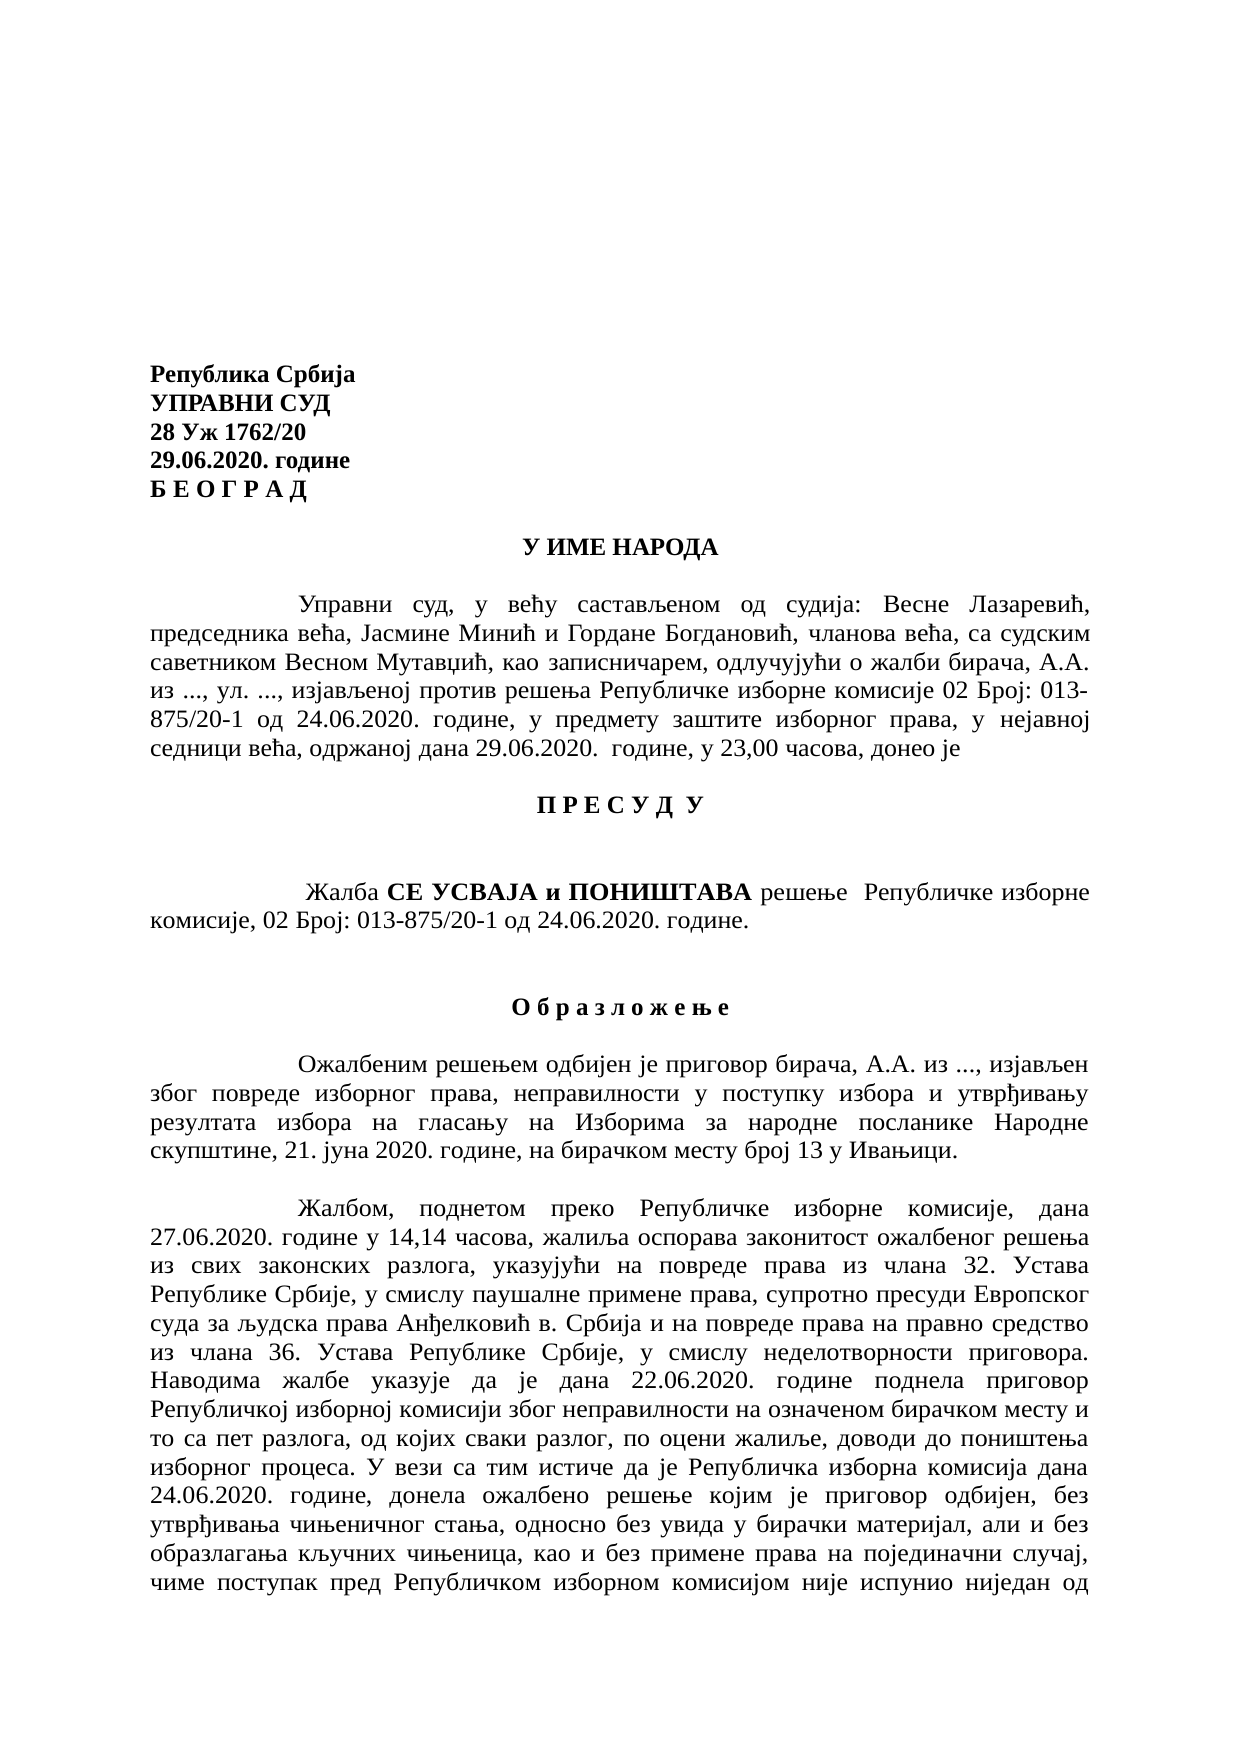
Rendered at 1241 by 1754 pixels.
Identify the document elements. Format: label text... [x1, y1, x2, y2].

text 28 Уж 1762/20 [150, 417, 1090, 445]
text Управни суд, у већу састављеном од судија: Весне Лазаревић, председника већа, Јасмине Минић и Гордане Богдановић, чланова већа, са судским саветником Весном Мутавџић, као записничарем, одлучујући о жалби бирача, A.A. из ..., ул. ..., изјављеној против решења Републичке изборне комисије 02 Број: 013-875/20-1 од 24.06.2020. године, у предмету заштите изборног права, у нејавној седници већа, одржаној дана 29.06.2020. године, у 23,00 часова, донео је [150, 589, 1090, 762]
text О б р а з л о ж е њ е [150, 992, 1090, 1020]
text Б Е О Г Р А Д [150, 474, 1090, 503]
text У ИМЕ НАРОДА [150, 532, 1090, 560]
text П Р Е С У Д У [150, 790, 1090, 819]
text Жалбом, поднетом преко Републичке изборне комисије, дана 27.06.2020. године у 14,14 часова, жалиља оспорава законитост ожалбеног решења из свих законских разлога, указујући на повреде права из члана 32. Устава Републике Србије, у смислу паушалне примене права, супротно пресуди Европског суда за људска права Анђелковић в. Србија и на повреде права на правно средство из члана 36. Устава Републике Србије, у смислу неделотворности приговора. Наводима жалбе указује да је дана 22.06.2020. године поднела приговор Републичкој изборној комисији због неправилности на означеном бирачком месту и то са пет разлога, од којих сваки разлог, по оцени жалиље, доводи до поништења изборног процеса. У вези са тим истиче да је Републичка изборна комисија дана 24.06.2020. године, донела ожалбено решење којим је приговор одбијен, без утврђивања чињеничног стања, односно без увида у бирачки материјал, али и без образлагања кључних чињеница, као и без примене права на појединачни случај, чиме поступак пред Републичком изборном комисијом није испунио ниједан од [150, 1193, 1090, 1595]
text Жалба СЕ УСВАЈА и ПОНИШТАВА решење Републичке изборне комисије, 02 Број: 013-875/20-1 од 24.06.2020. године. [150, 877, 1090, 934]
text Ожалбеним решењем одбијен је приговор бирача, A.A. из ..., изјављен због повреде изборног права, неправилности у поступку избора и утврђивању резултата избора на гласању на Изборима за народне посланике Народне скупштине, 21. јуна 2020. године, на бирачком месту број 13 у Ивањици. [150, 1049, 1090, 1164]
text УПРАВНИ СУД [150, 388, 1090, 417]
text 29.06.2020. године [150, 445, 1090, 474]
text Република Србија [150, 148, 1090, 388]
